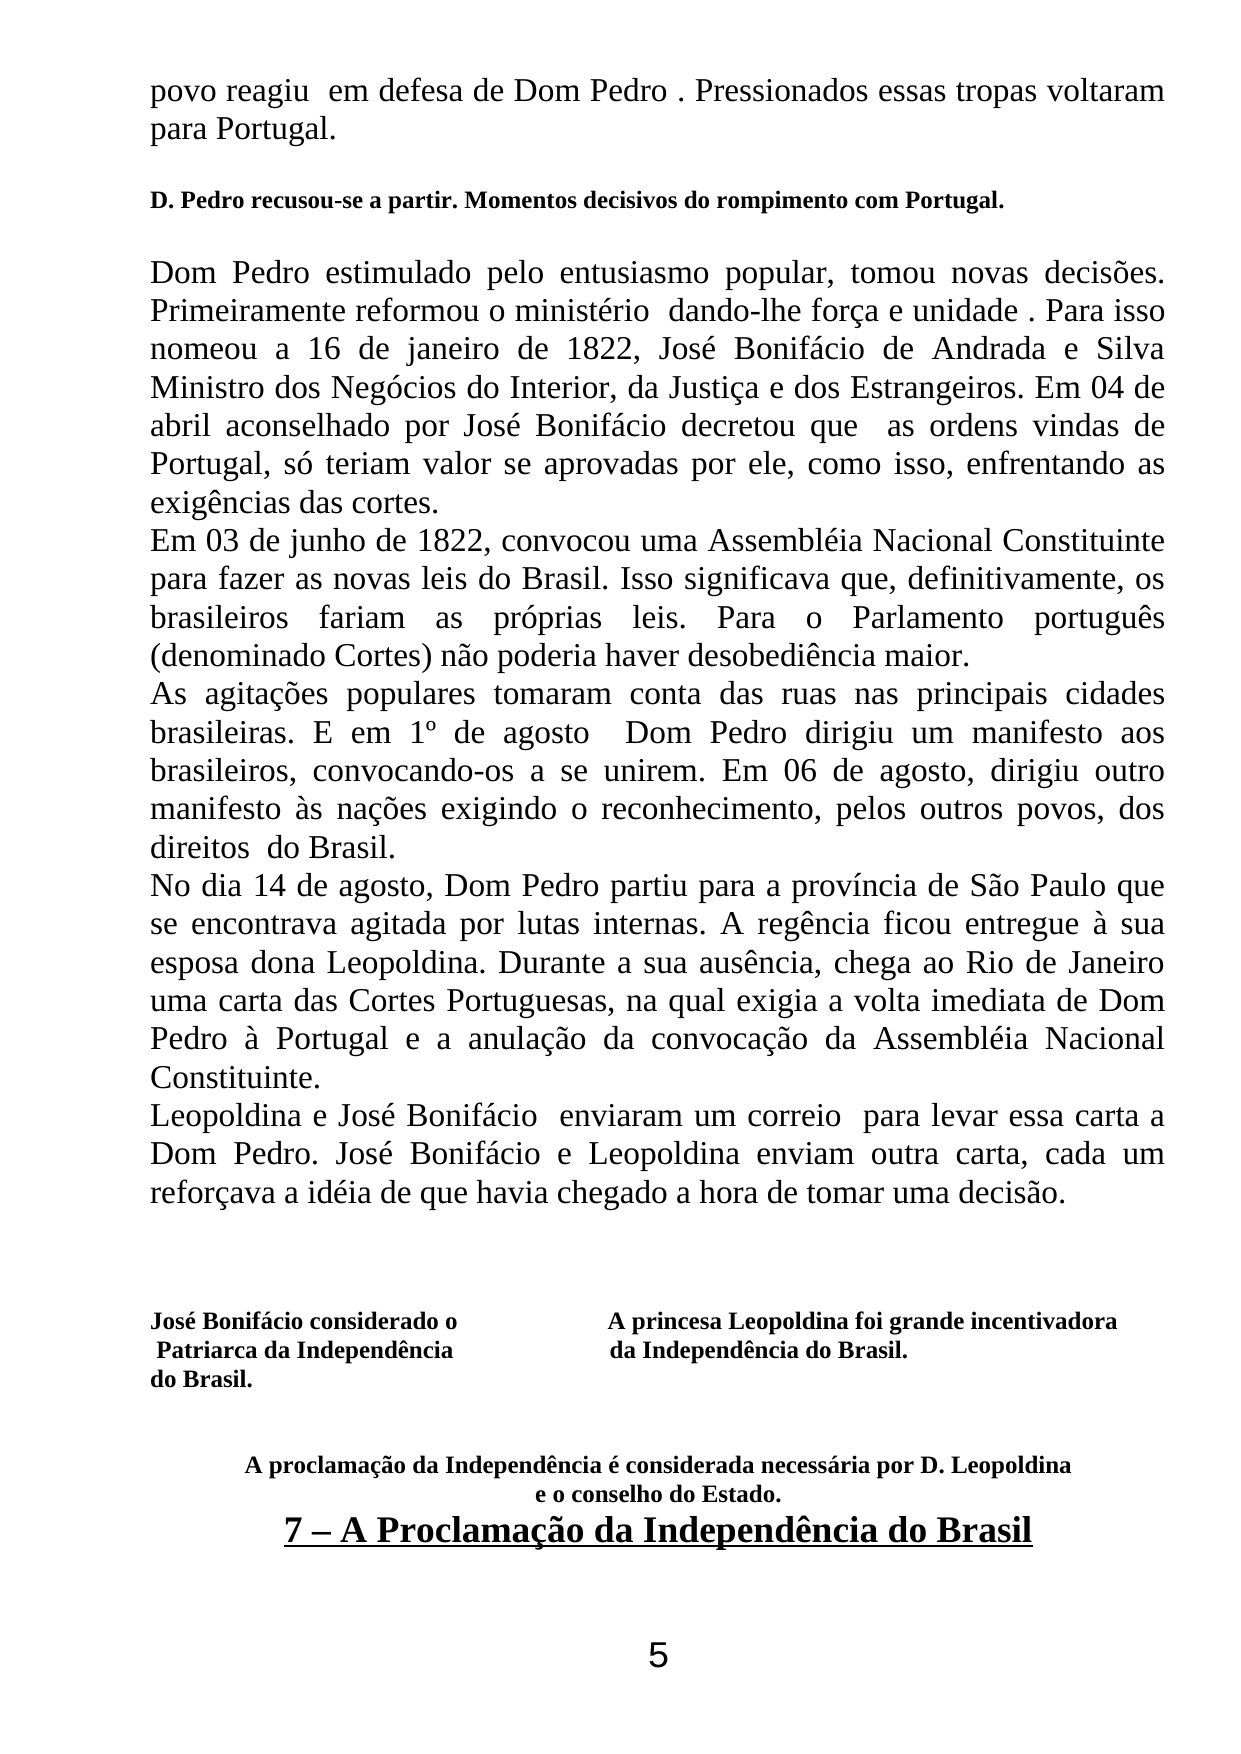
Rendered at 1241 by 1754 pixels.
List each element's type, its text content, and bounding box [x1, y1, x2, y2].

text Em 03 de junho de 1822, convocou uma Assembléia Nacional Constituinte para fazer as novas leis do Brasil. Isso significava que, definitivamente, os brasileiros fariam as próprias leis. Para o Parlamento português (denominado Cortes) não poderia haver desobediência maior. [150, 520, 1166, 674]
text do Brasil. [150, 1364, 1166, 1392]
text No dia 14 de agosto, Dom Pedro partiu para a província de São Paulo que se encontrava agitada por lutas internas. A regência ficou entregue à sua esposa dona Leopoldina. Durante a sua ausência, chega ao Rio de Janeiro uma carta das Cortes Portuguesas, na qual exigia a volta imediata de Dom Pedro à Portugal e a anulação da convocação da Assembléia Nacional Constituinte. [150, 865, 1166, 1095]
text 7 – A Proclamação da Independência do Brasil [150, 1507, 1166, 1551]
text povo reagiu em defesa de Dom Pedro . Pressionados essas tropas voltaram para Portugal. [150, 70, 1166, 147]
text José Bonifácio considerado o A princesa Leopoldina foi grande incentivadora [150, 1306, 1166, 1335]
subtitle A proclamação da Independência é considerada necessária por D. Leopoldina [150, 1450, 1166, 1479]
text e o conselho do Estado. [150, 1479, 1166, 1507]
text D. Pedro recusou-se a partir. Momentos decisivos do rompimento com Portugal. [150, 185, 1166, 214]
text Dom Pedro estimulado pelo entusiasmo popular, tomou novas decisões. Primeiramente reformou o ministério dando-lhe força e unidade . Para isso nomeou a 16 de janeiro de 1822, José Bonifácio de Andrada e Silva Ministro dos Negócios do Interior, da Justiça e dos Estrangeiros. Em 04 de abril aconselhado por José Bonifácio decretou que as ordens vindas de Portugal, só teriam valor se aprovadas por ele, como isso, enfrentando as exigências das cortes. [150, 252, 1166, 520]
text Patriarca da Independência da Independência do Brasil. [150, 1335, 1166, 1364]
text Leopoldina e José Bonifácio enviaram um correio para levar essa carta a Dom Pedro. José Bonifácio e Leopoldina enviam outra carta, cada um reforçava a idéia de que havia chegado a hora de tomar uma decisão. [150, 1095, 1166, 1210]
text As agitações populares tomaram conta das ruas nas principais cidades brasileiras. E em 1º de agosto Dom Pedro dirigiu um manifesto aos brasileiros, convocando-os a se unirem. Em 06 de agosto, dirigiu outro manifesto às nações exigindo o reconhecimento, pelos outros povos, dos direitos do Brasil. [150, 674, 1166, 865]
